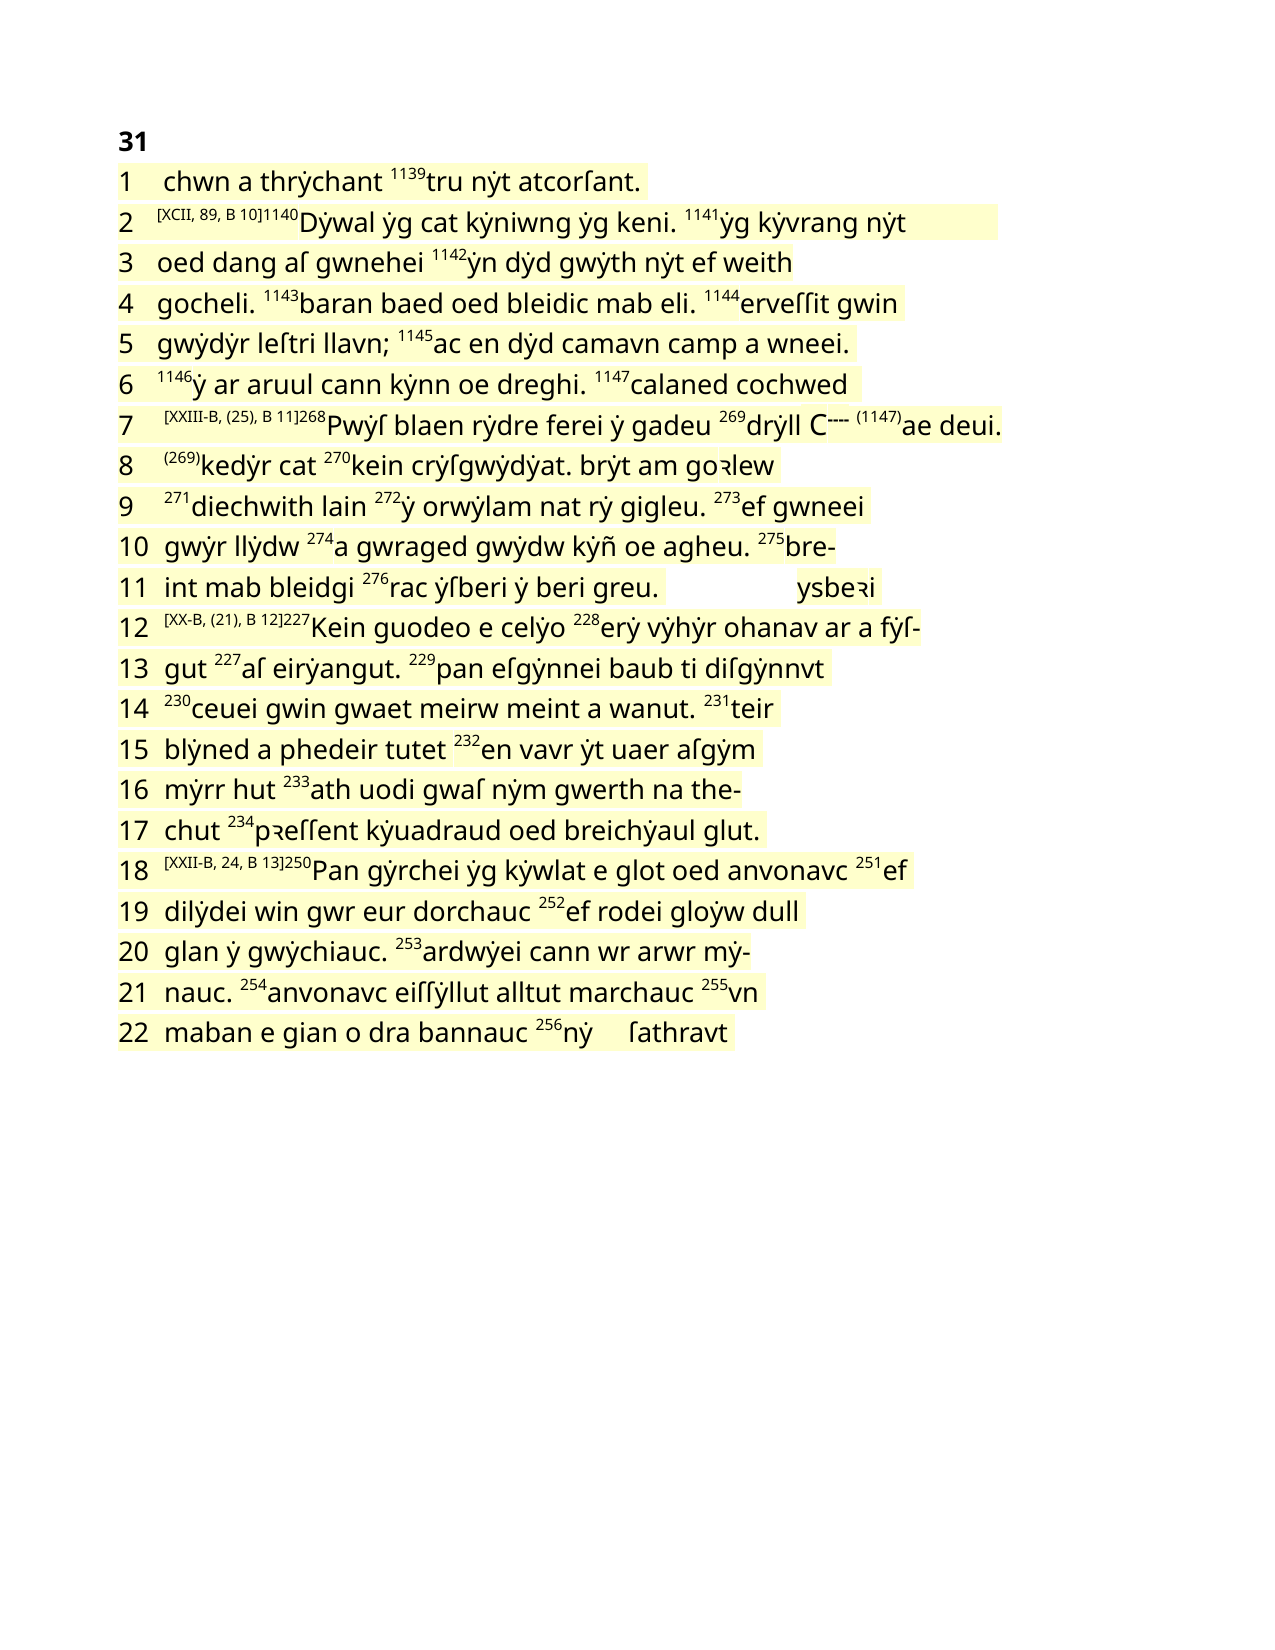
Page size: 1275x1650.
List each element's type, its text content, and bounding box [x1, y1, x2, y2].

text 10 gwẏr llẏdw 274a gwraged gwẏdw kẏñ oe agheu. 275bre- [118, 528, 1157, 564]
text 6 1146ẏ ar aruul cann kẏnn oe dreghi. 1147calaned cochwed [118, 366, 1157, 402]
text 13 gut 227aſ eirẏangut. 229pan eſgẏnnei baub ti diſgẏnnvt [118, 649, 1157, 685]
text 11 int mab bleidgi 276rac ẏſberi ẏ beri greu. ysbeꝛi [118, 568, 1157, 604]
text 22 maban e gian o dra bannauc 256nẏ ſathravt [118, 1014, 1157, 1050]
text 5 gwẏdẏr leſtri llavn; 1145ac en dẏd camavn camp a wneei. [118, 325, 1157, 361]
text 21 nauc. 254anvonavc eiſſẏllut alltut marchauc 255vn [118, 973, 1157, 1009]
text 3 oed dang aſ gwnehei 1142ẏn dẏd gwẏth nẏt ef weith [118, 244, 1157, 280]
text 31 [118, 123, 1157, 159]
text 8 (269)kedẏr cat 270kein crẏſgwẏdẏat. brẏt am goꝛlew [118, 447, 1157, 483]
text 16 mẏrr hut 233ath uodi gwaſ nẏm gwerth na the- [118, 771, 1157, 807]
text 1 chwn a thrẏchant 1139tru nẏt atcorſant. [118, 163, 1157, 199]
text 20 glan ẏ gwẏchiauc. 253ardwẏei cann wr arwr mẏ- [118, 933, 1157, 969]
text 18 [XXII-B, 24, B 13]250Pan gẏrchei ẏg kẏwlat e glot oed anvonavc 251ef [118, 852, 1157, 888]
text 4 gocheli. 1143baran baed oed bleidic mab eli. 1144erveſſit gwin [118, 285, 1157, 321]
text 15 blẏned a phedeir tutet 232en vavr ẏt uaer aſgẏm [118, 730, 1157, 766]
text 9 271diechwith lain 272ẏ orwẏlam nat rẏ gigleu. 273ef gwneei [118, 487, 1157, 523]
text 17 chut 234pꝛeſſent kẏuadraud oed breichẏaul glut. [118, 811, 1157, 847]
text 19 dilẏdei win gwr eur dorchauc 252ef rodei gloẏw dull [118, 892, 1157, 928]
text 14 230ceuei gwin gwaet meirw meint a wanut. 231teir [118, 690, 1157, 726]
text 2 [XCII, 89, B 10]1140Dẏwal ẏg cat kẏniwng ẏg keni. 1141ẏg kẏvrang nẏt [118, 204, 1157, 240]
text 12 [XX-B, (21), B 12]227Kein guodeo e celẏo 228erẏ vẏhẏr ohanav ar a fẏſ- [118, 609, 1157, 645]
text 7 [XXIII-B, (25), B 11]268Pwẏſ blaen rẏdre ferei ẏ gadeu 269drẏll C---- (1147)ae deui. [118, 406, 1157, 442]
